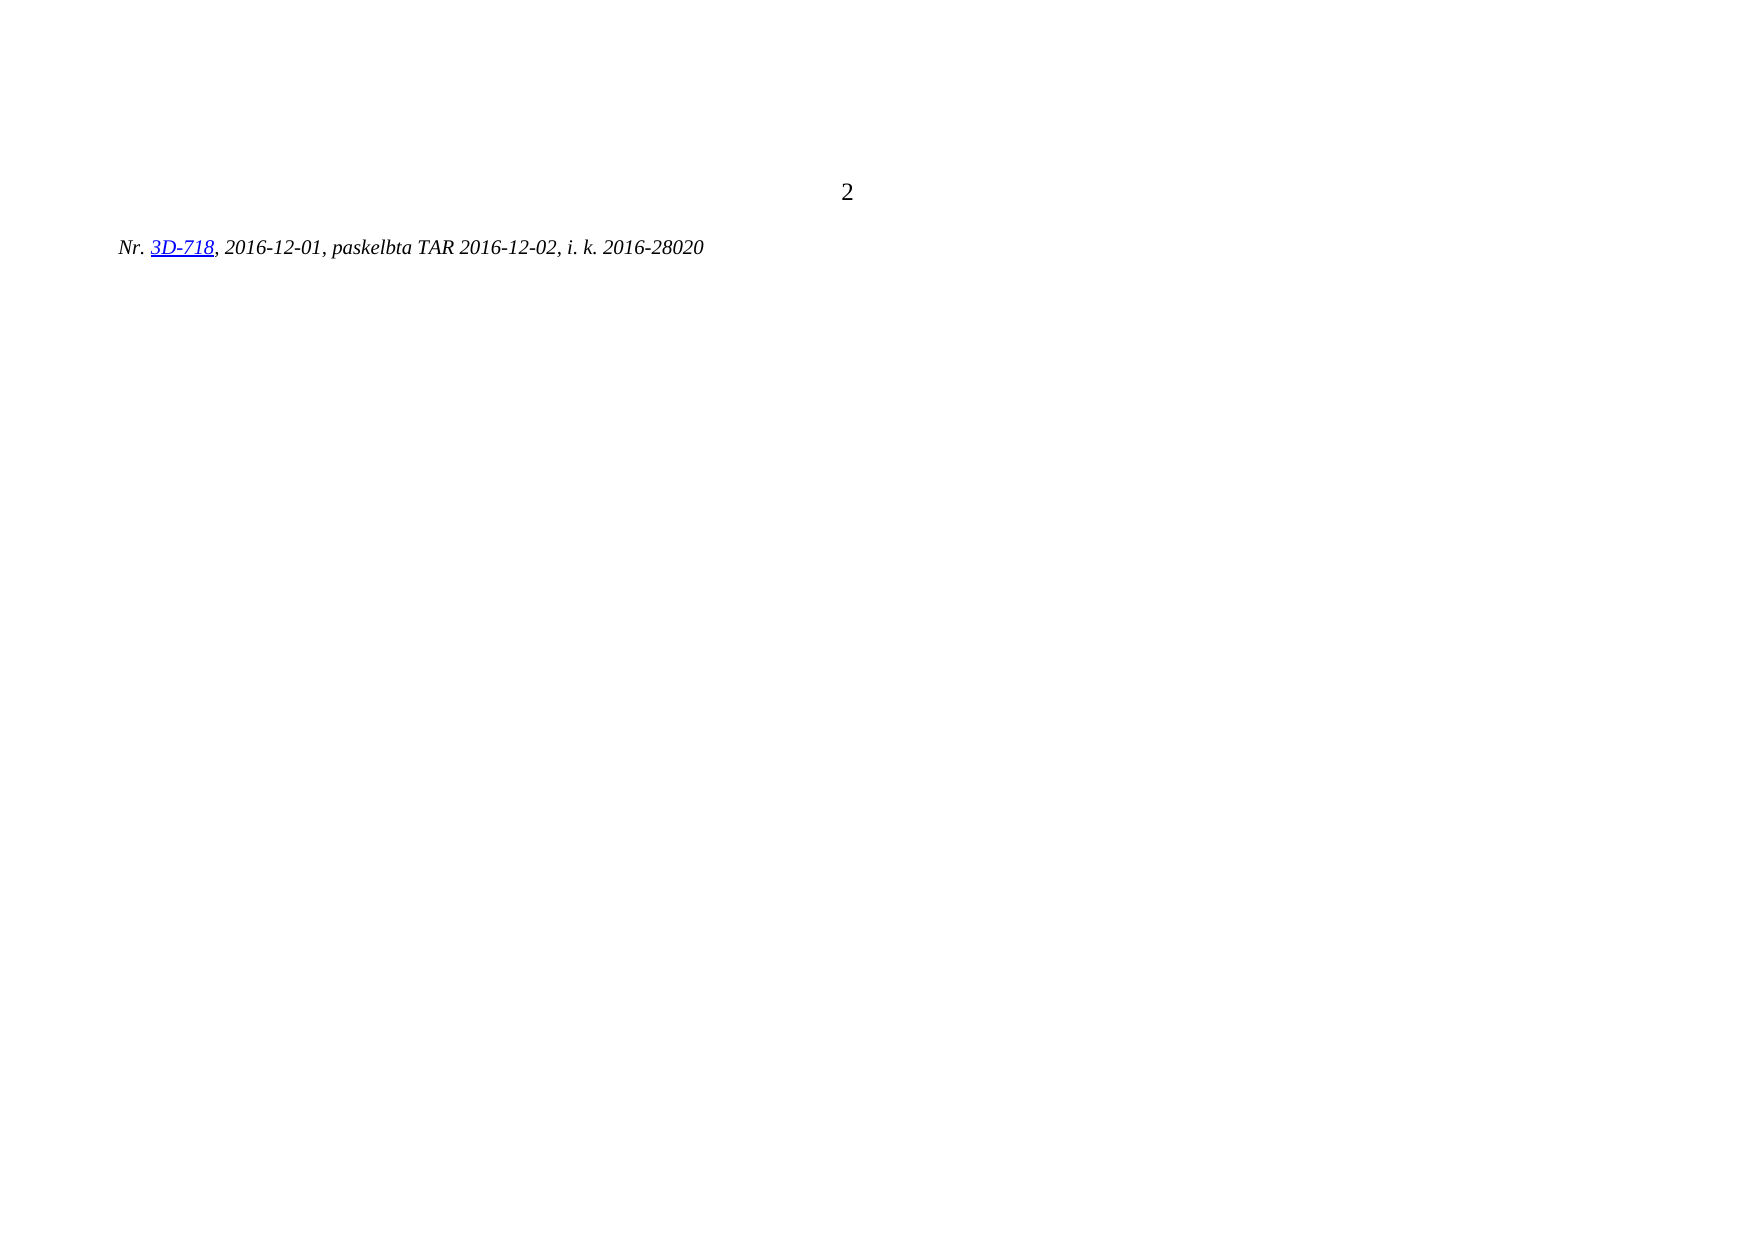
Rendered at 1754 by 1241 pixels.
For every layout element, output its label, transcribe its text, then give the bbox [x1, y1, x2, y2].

text Nr. 3D-718, 2016-12-01, paskelbta TAR 2016-12-02, i. k. 2016-28020 [118, 235, 1577, 259]
